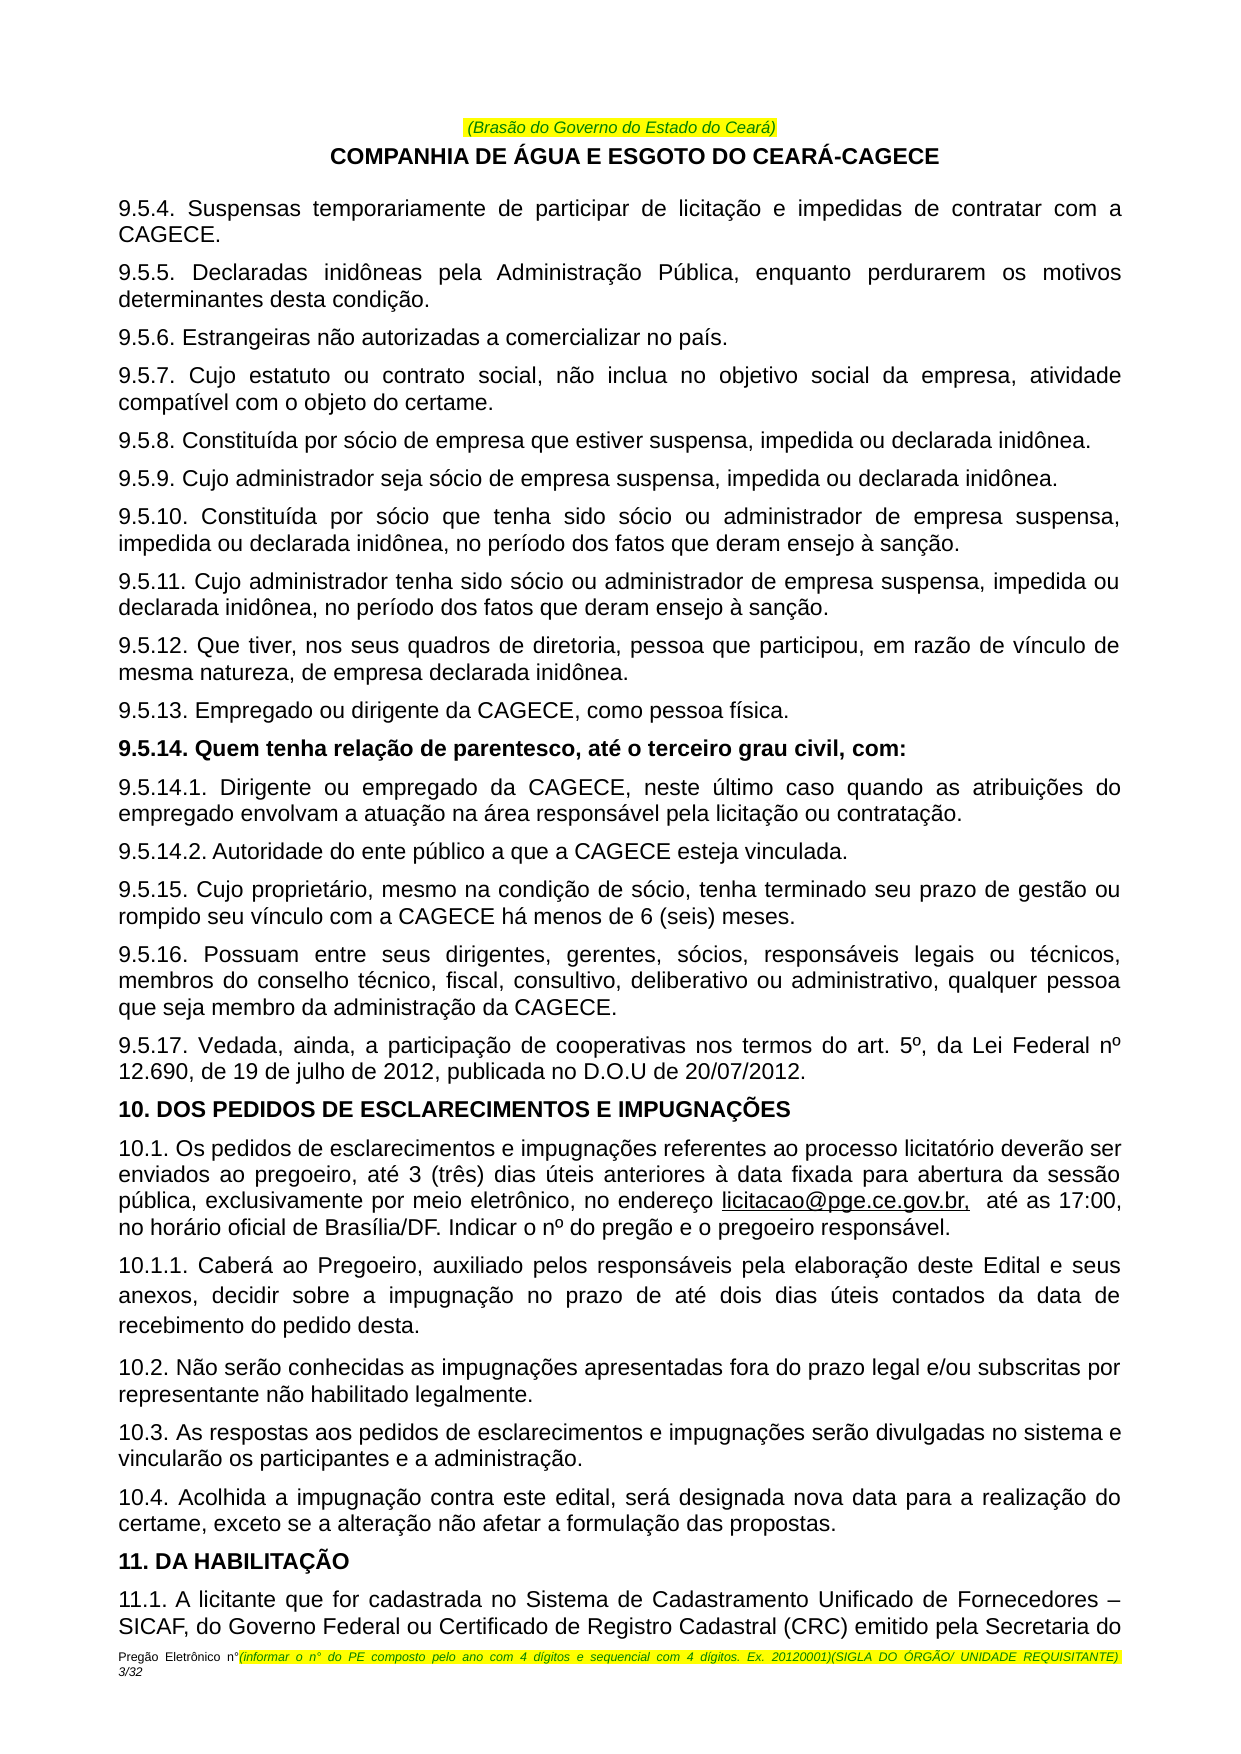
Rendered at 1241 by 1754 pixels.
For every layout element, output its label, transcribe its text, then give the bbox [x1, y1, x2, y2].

text 9.5.10. Constituída por sócio que tenha sido sócio ou administrador de empresa suspensa, impedida ou declarada inidônea, no período dos fatos que deram ensejo à sanção. [118, 503, 1121, 556]
text 9.5.11. Cujo administrador tenha sido sócio ou administrador de empresa suspensa, impedida ou declarada inidônea, no período dos fatos que deram ensejo à sanção. [118, 568, 1121, 621]
text 9.5.15. Cujo proprietário, mesmo na condição de sócio, tenha terminado seu prazo de gestão ou rompido seu vínculo com a CAGECE há menos de 6 (seis) meses. [118, 876, 1122, 929]
list 10.1.1. Caberá ao Pregoeiro, auxiliado pelos responsáveis pela elaboração deste Edital e seus anexos, decidir sobre a impugnação no prazo de até dois dias úteis contados da data de recebimento do pedido desta. [118, 1252, 1122, 1339]
text 10.4. Acolhida a impugnação contra este edital, será designada nova data para a realização do certame, exceto se a alteração não afetar a formulação das propostas. [118, 1483, 1122, 1536]
text 9.5.14.1. Dirigente ou empregado da CAGECE, neste último caso quando as atribuições do empregado envolvam a atuação na área responsável pela licitação ou contratação. [118, 773, 1122, 826]
text 11.1. A licitante que for cadastrada no Sistema de Cadastramento Unificado de Fornecedores – SICAF, do Governo Federal ou Certificado de Registro Cadastral (CRC) emitido pela Secretaria do [118, 1586, 1122, 1639]
text 9.5.16. Possuam entre seus dirigentes, gerentes, sócios, responsáveis legais ou técnicos, membros do conselho técnico, fiscal, consultivo, deliberativo ou administrativo, qualquer pessoa que seja membro da administração da CAGECE. [118, 941, 1121, 1020]
text 9.5.7. Cujo estatuto ou contrato social, não inclua no objetivo social da empresa, atividade compatível com o objeto do certame. [118, 362, 1122, 415]
text 9.5.5. Declaradas inidôneas pela Administração Pública, enquanto perdurarem os motivos determinantes desta condição. [118, 259, 1122, 312]
text 10.2. Não serão conhecidas as impugnações apresentadas fora do prazo legal e/ou subscritas por representante não habilitado legalmente. [118, 1354, 1122, 1407]
text 9.5.6. Estrangeiras não autorizadas a comercializar no país. [118, 324, 1122, 350]
text 9.5.12. Que tiver, nos seus quadros de diretoria, pessoa que participou, em razão de vínculo de mesma natureza, de empresa declarada inidônea. [118, 632, 1121, 685]
text 10.1. Os pedidos de esclarecimentos e impugnações referentes ao processo licitatório deverão ser enviados ao pregoeiro, até 3 (três) dias úteis anteriores à data fixada para abertura da sessão pública, exclusivamente por meio eletrônico, no endereço licitacao@pge.ce.gov.br, até as 17:00, no horário oficial de Brasília/DF. Indicar o nº do pregão e o pregoeiro responsável. [118, 1134, 1122, 1240]
text 10.3. As respostas aos pedidos de esclarecimentos e impugnações serão divulgadas no sistema e vincularão os participantes e a administração. [118, 1419, 1122, 1472]
text 11. DA HABILITAÇÃO [118, 1548, 1122, 1574]
text 9.5.4. Suspensas temporariamente de participar de licitação e impedidas de contratar com a CAGECE. [118, 195, 1122, 247]
text 10. DOS PEDIDOS DE ESCLARECIMENTOS E IMPUGNAÇÕES [118, 1096, 1122, 1123]
text 9.5.8. Constituída por sócio de empresa que estiver suspensa, impedida ou declarada inidônea. [118, 427, 1122, 453]
text 9.5.14. Quem tenha relação de parentesco, até o terceiro grau civil, com: [118, 735, 1122, 762]
text 9.5.9. Cujo administrador seja sócio de empresa suspensa, impedida ou declarada inidônea. [118, 465, 1121, 491]
text 9.5.13. Empregado ou dirigente da CAGECE, como pessoa física. [118, 697, 1121, 723]
text 9.5.14.2. Autoridade do ente público a que a CAGECE esteja vinculada. [118, 838, 1122, 864]
text 9.5.17. Vedada, ainda, a participação de cooperativas nos termos do art. 5º, da Lei Federal nº 12.690, de 19 de julho de 2012, publicada no D.O.U de 20/07/2012. [118, 1032, 1122, 1084]
